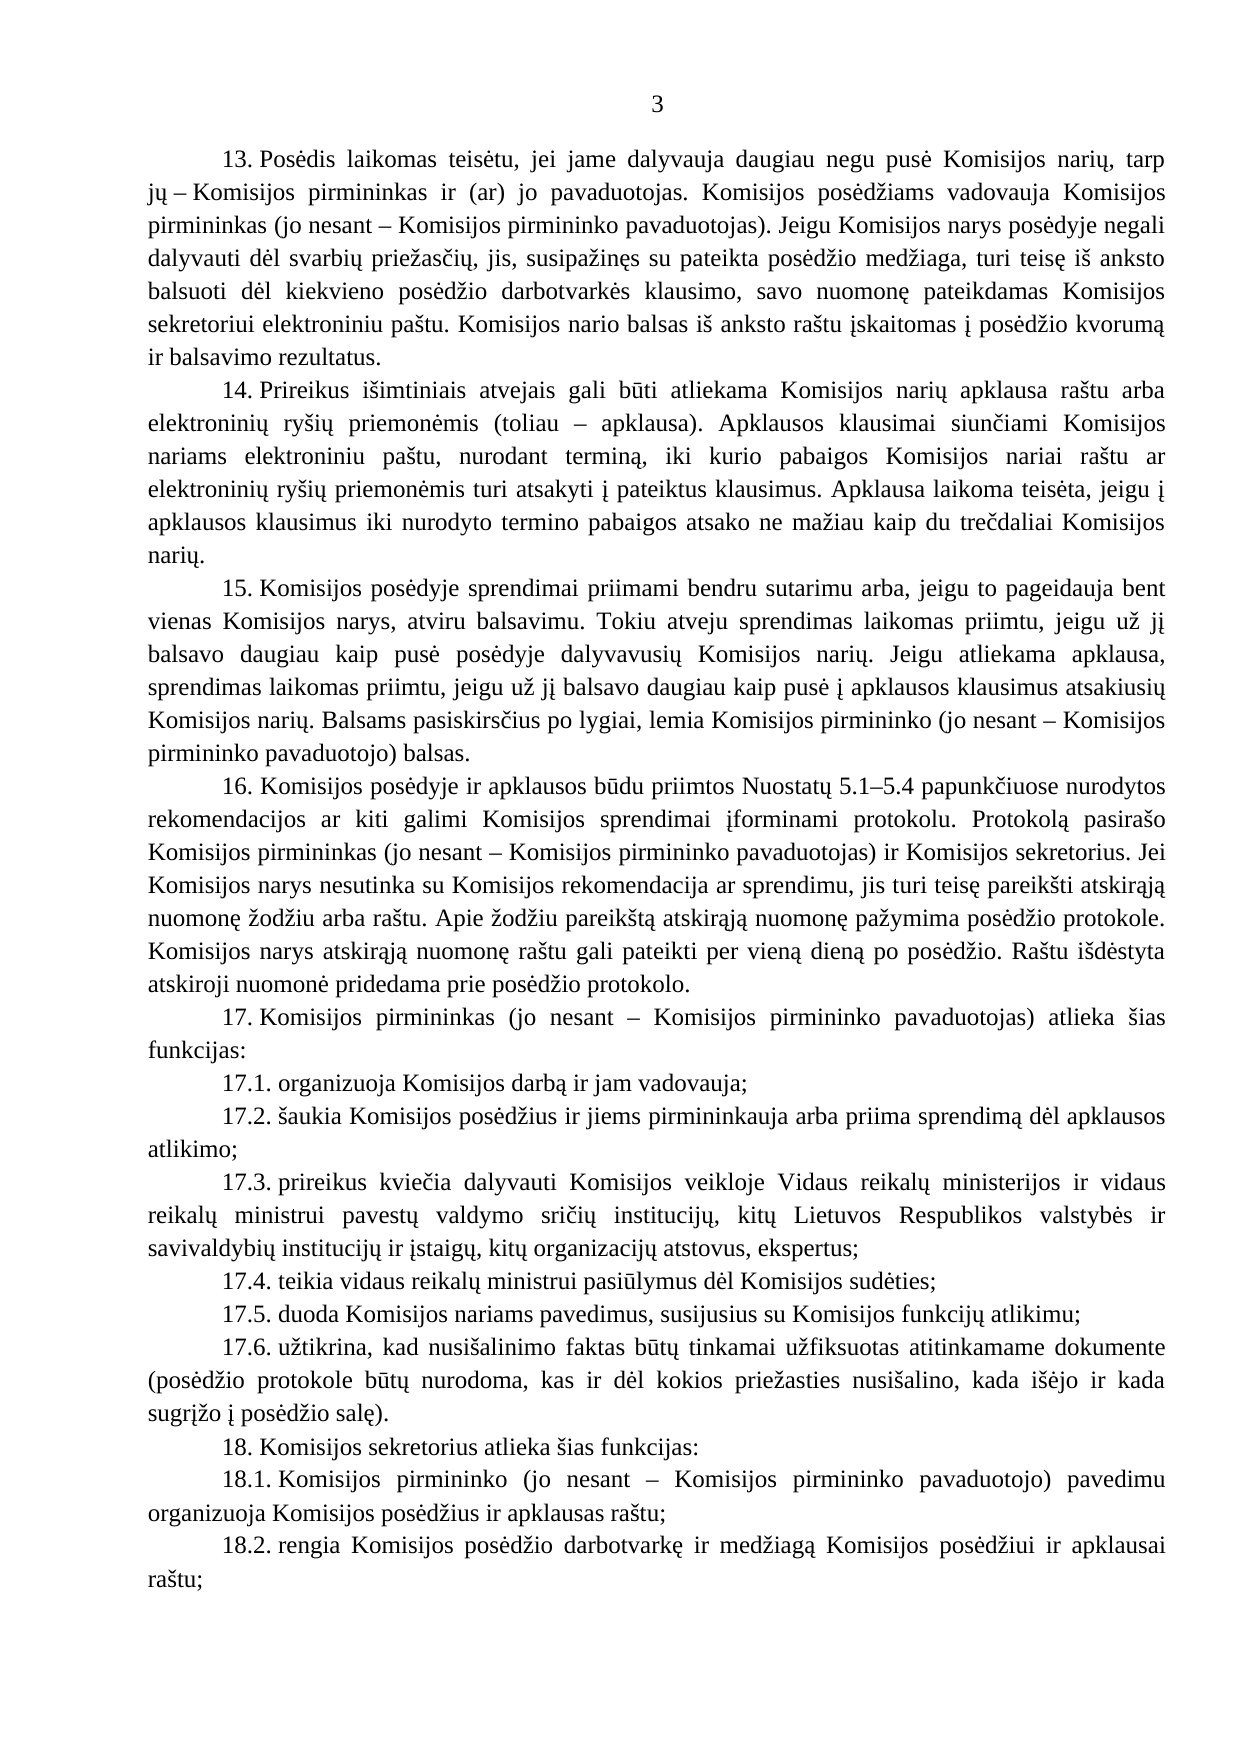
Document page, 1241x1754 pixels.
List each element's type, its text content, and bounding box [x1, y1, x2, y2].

text 13. Posėdis laikomas teisėtu, jei jame dalyvauja daugiau negu pusė Komisijos narių, tarp jų – Komisijos pirmininkas ir (ar) jo pavaduotojas. Komisijos posėdžiams vadovauja Komisijos pirmininkas (jo nesant – Komisijos pirmininko pavaduotojas). Jeigu Komisijos narys posėdyje negali dalyvauti dėl svarbių priežasčių, jis, susipažinęs su pateikta posėdžio medžiaga, turi teisę iš anksto balsuoti dėl kiekvieno posėdžio darbotvarkės klausimo, savo nuomonę pateikdamas Komisijos sekretoriui elektroniniu paštu. Komisijos nario balsas iš anksto raštu įskaitomas į posėdžio kvorumą ir balsavimo rezultatus. [148, 144, 1167, 371]
text 17.6. užtikrina, kad nusišalinimo faktas būtų tinkamai užfiksuotas atitinkamame dokumente (posėdžio protokole būtų nurodoma, kas ir dėl kokios priežasties nusišalino, kada išėjo ir kada sugrįžo į posėdžio salę). [148, 1332, 1167, 1427]
text 18.1. Komisijos pirmininko (jo nesant – Komisijos pirmininko pavaduotojo) pavedimu organizuoja Komisijos posėdžius ir apklausas raštu; [148, 1464, 1167, 1526]
text 17.3. prireikus kviečia dalyvauti Komisijos veikloje Vidaus reikalų ministerijos ir vidaus reikalų ministrui pavestų valdymo sričių institucijų, kitų Lietuvos Respublikos valstybės ir savivaldybių institucijų ir įstaigų, kitų organizacijų atstovus, ekspertus; [148, 1167, 1167, 1262]
text 18. Komisijos sekretorius atlieka šias funkcijas: [148, 1432, 1167, 1460]
text 18.2. rengia Komisijos posėdžio darbotvarkę ir medžiagą Komisijos posėdžiui ir apklausai raštu; [148, 1531, 1167, 1592]
text 17.1. organizuoja Komisijos darbą ir jam vadovauja; [148, 1068, 1167, 1097]
text 14. Prireikus išimtiniais atvejais gali būti atliekama Komisijos narių apklausa raštu arba elektroninių ryšių priemonėmis (toliau – apklausa). Apklausos klausimai siunčiami Komisijos nariams elektroniniu paštu, nurodant terminą, iki kurio pabaigos Komisijos nariai raštu ar elektroninių ryšių priemonėmis turi atsakyti į pateiktus klausimus. Apklausa laikoma teisėta, jeigu į apklausos klausimus iki nurodyto termino pabaigos atsako ne mažiau kaip du trečdaliai Komisijos narių. [148, 375, 1167, 569]
text 17.5. duoda Komisijos nariams pavedimus, susijusius su Komisijos funkcijų atlikimu; [148, 1299, 1167, 1328]
text 15. Komisijos posėdyje sprendimai priimami bendru sutarimu arba, jeigu to pageidauja bent vienas Komisijos narys, atviru balsavimu. Tokiu atveju sprendimas laikomas priimtu, jeigu už jį balsavo daugiau kaip pusė posėdyje dalyvavusių Komisijos narių. Jeigu atliekama apklausa, sprendimas laikomas priimtu, jeigu už jį balsavo daugiau kaip pusė į apklausos klausimus atsakiusių Komisijos narių. Balsams pasiskirsčius po lygiai, lemia Komisijos pirmininko (jo nesant – Komisijos pirmininko pavaduotojo) balsas. [148, 573, 1167, 767]
text 17. Komisijos pirmininkas (jo nesant – Komisijos pirmininko pavaduotojas) atlieka šias funkcijas: [148, 1002, 1167, 1064]
text 17.4. teikia vidaus reikalų ministrui pasiūlymus dėl Komisijos sudėties; [148, 1266, 1167, 1295]
text 16. Komisijos posėdyje ir apklausos būdu priimtos Nuostatų 5.1–5.4 papunkčiuose nurodytos rekomendacijos ar kiti galimi Komisijos sprendimai įforminami protokolu. Protokolą pasirašo Komisijos pirmininkas (jo nesant ‒ Komisijos pirmininko pavaduotojas) ir Komisijos sekretorius. Jei Komisijos narys nesutinka su Komisijos rekomendacija ar sprendimu, jis turi teisę pareikšti atskirąją nuomonę žodžiu arba raštu. Apie žodžiu pareikštą atskirąją nuomonę pažymima posėdžio protokole. Komisijos narys atskirąją nuomonę raštu gali pateikti per vieną dieną po posėdžio. Raštu išdėstyta atskiroji nuomonė pridedama prie posėdžio protokolo. [148, 771, 1167, 998]
text 17.2. šaukia Komisijos posėdžius ir jiems pirmininkauja arba priima sprendimą dėl apklausos atlikimo; [148, 1101, 1167, 1163]
